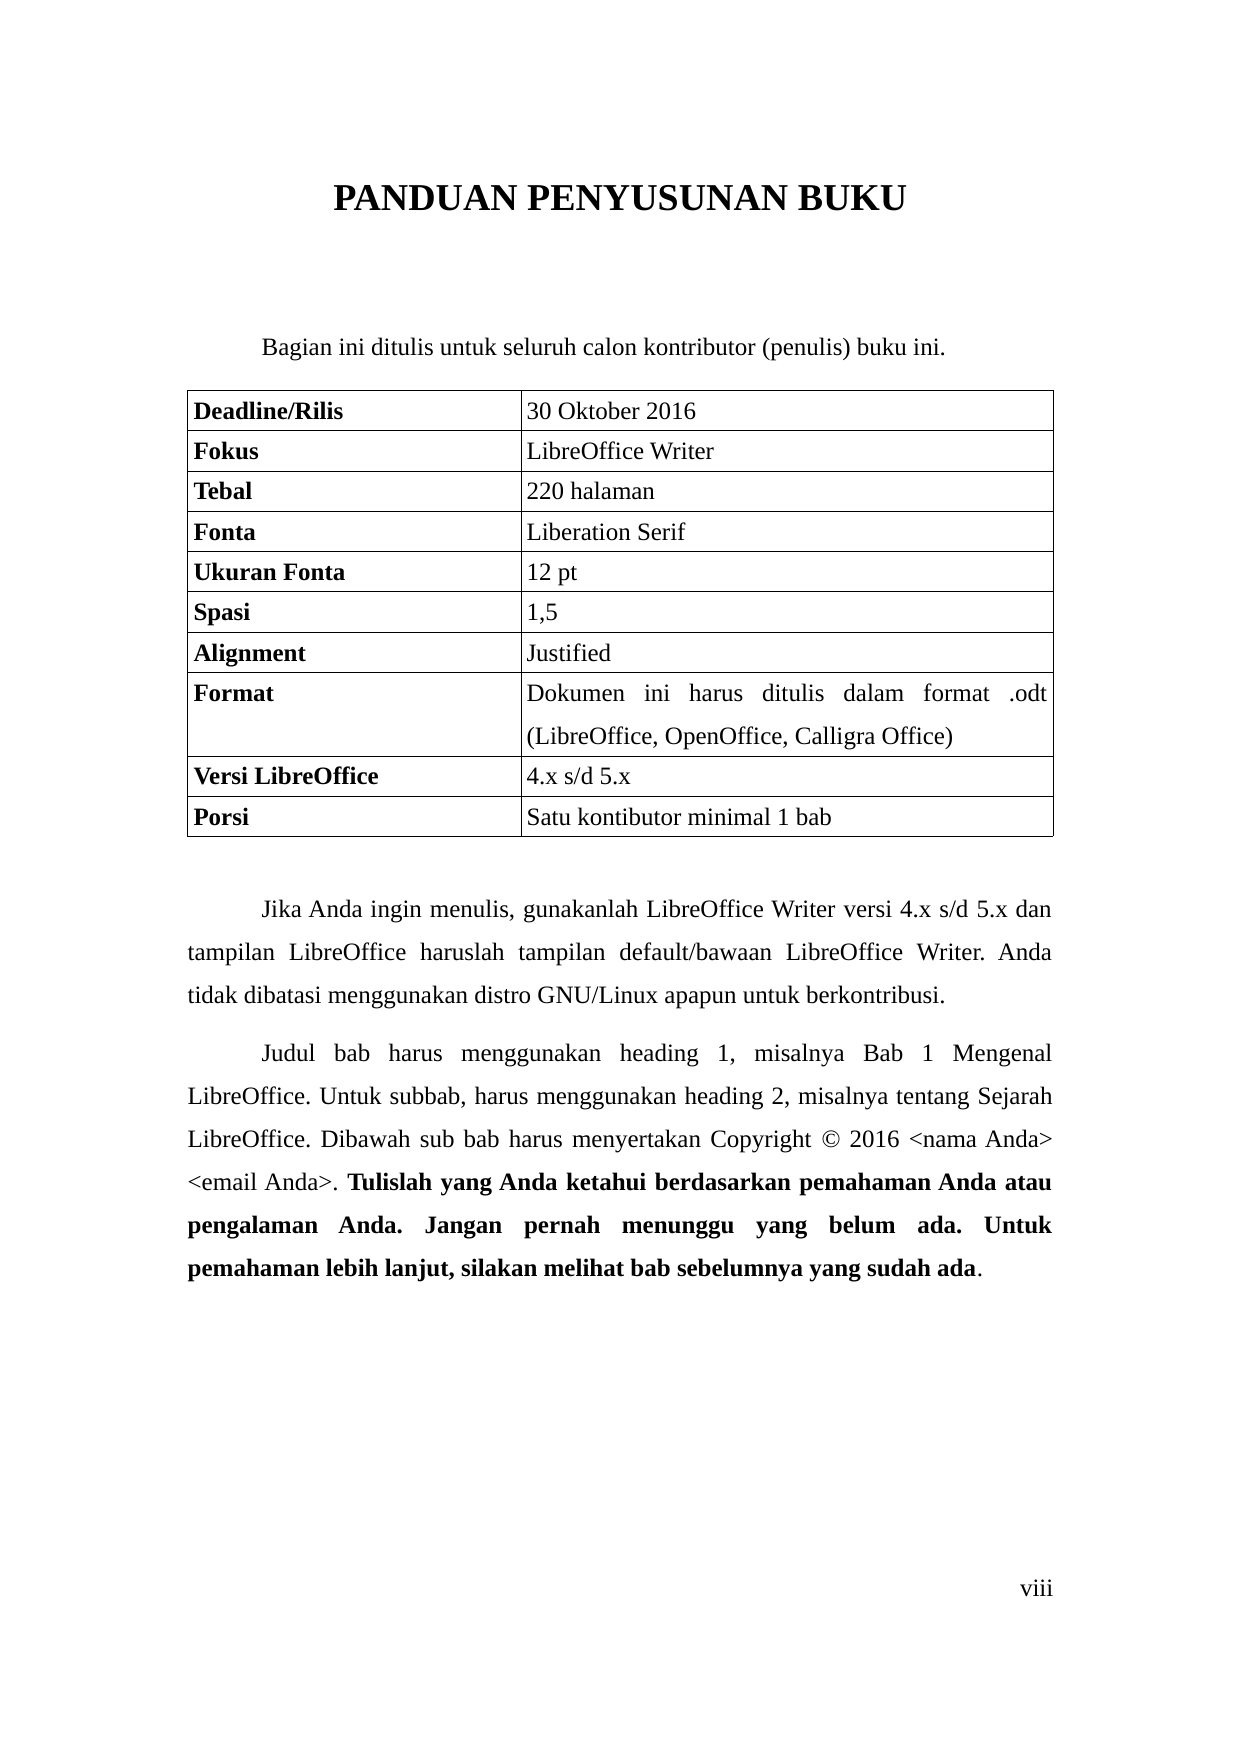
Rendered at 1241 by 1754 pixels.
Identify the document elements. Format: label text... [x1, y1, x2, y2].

table_cell Versi LibreOffice [188, 757, 521, 796]
text Judul bab harus menggunakan heading 1, misalnya Bab 1 Mengenal LibreOffice. Untuk subbab, harus menggunakan heading 2, misalnya tentang Sejarah LibreOffice. Dibawah sub bab harus menyertakan Copyright © 2016 <nama Anda> <email Anda>. Tulislah yang Anda ketahui berdasarkan pemahaman Anda atau pengalaman Anda. Jangan pernah menunggu yang belum ada. Untuk pemahaman lebih lanjut, silakan melihat bab sebelumnya yang sudah ada. [187, 1038, 1053, 1282]
text Bagian ini ditulis untuk seluruh calon kontributor (penulis) buku ini. [187, 332, 1053, 361]
table_cell 4.x s/d 5.x [522, 757, 1053, 796]
table_cell Dokumen ini harus ditulis dalam format .odt (LibreOffice, OpenOffice, Calligra Office) [522, 673, 1053, 756]
table_cell Satu kontibutor minimal 1 bab [522, 797, 1053, 836]
table_cell Fokus [188, 431, 521, 471]
table_header Deadline/Rilis [188, 391, 521, 430]
table_cell LibreOffice Writer [522, 431, 1053, 471]
text Jika Anda ingin menulis, gunakanlah LibreOffice Writer versi 4.x s/d 5.x dan tampilan LibreOffice haruslah tampilan default/bawaan LibreOffice Writer. Anda tidak dibatasi menggunakan distro GNU/Linux apapun untuk berkontribusi. [187, 894, 1053, 1009]
table_cell 220 halaman [522, 472, 1053, 511]
table_cell Porsi [188, 797, 521, 836]
table_cell Justified [522, 633, 1053, 672]
table_header 30 Oktober 2016 [522, 391, 1053, 430]
table_cell 12 pt [522, 552, 1053, 591]
table_cell Liberation Serif [522, 512, 1053, 551]
table_cell Alignment [188, 633, 521, 672]
table_cell Spasi [188, 592, 521, 632]
table_cell Fonta [188, 512, 521, 551]
table_cell Ukuran Fonta [188, 552, 521, 591]
table_cell Tebal [188, 472, 521, 511]
subtitle PANDUAN PENYUSUNAN BUKU [187, 175, 1053, 219]
table_cell Format [188, 673, 521, 756]
table_cell 1,5 [522, 592, 1053, 632]
